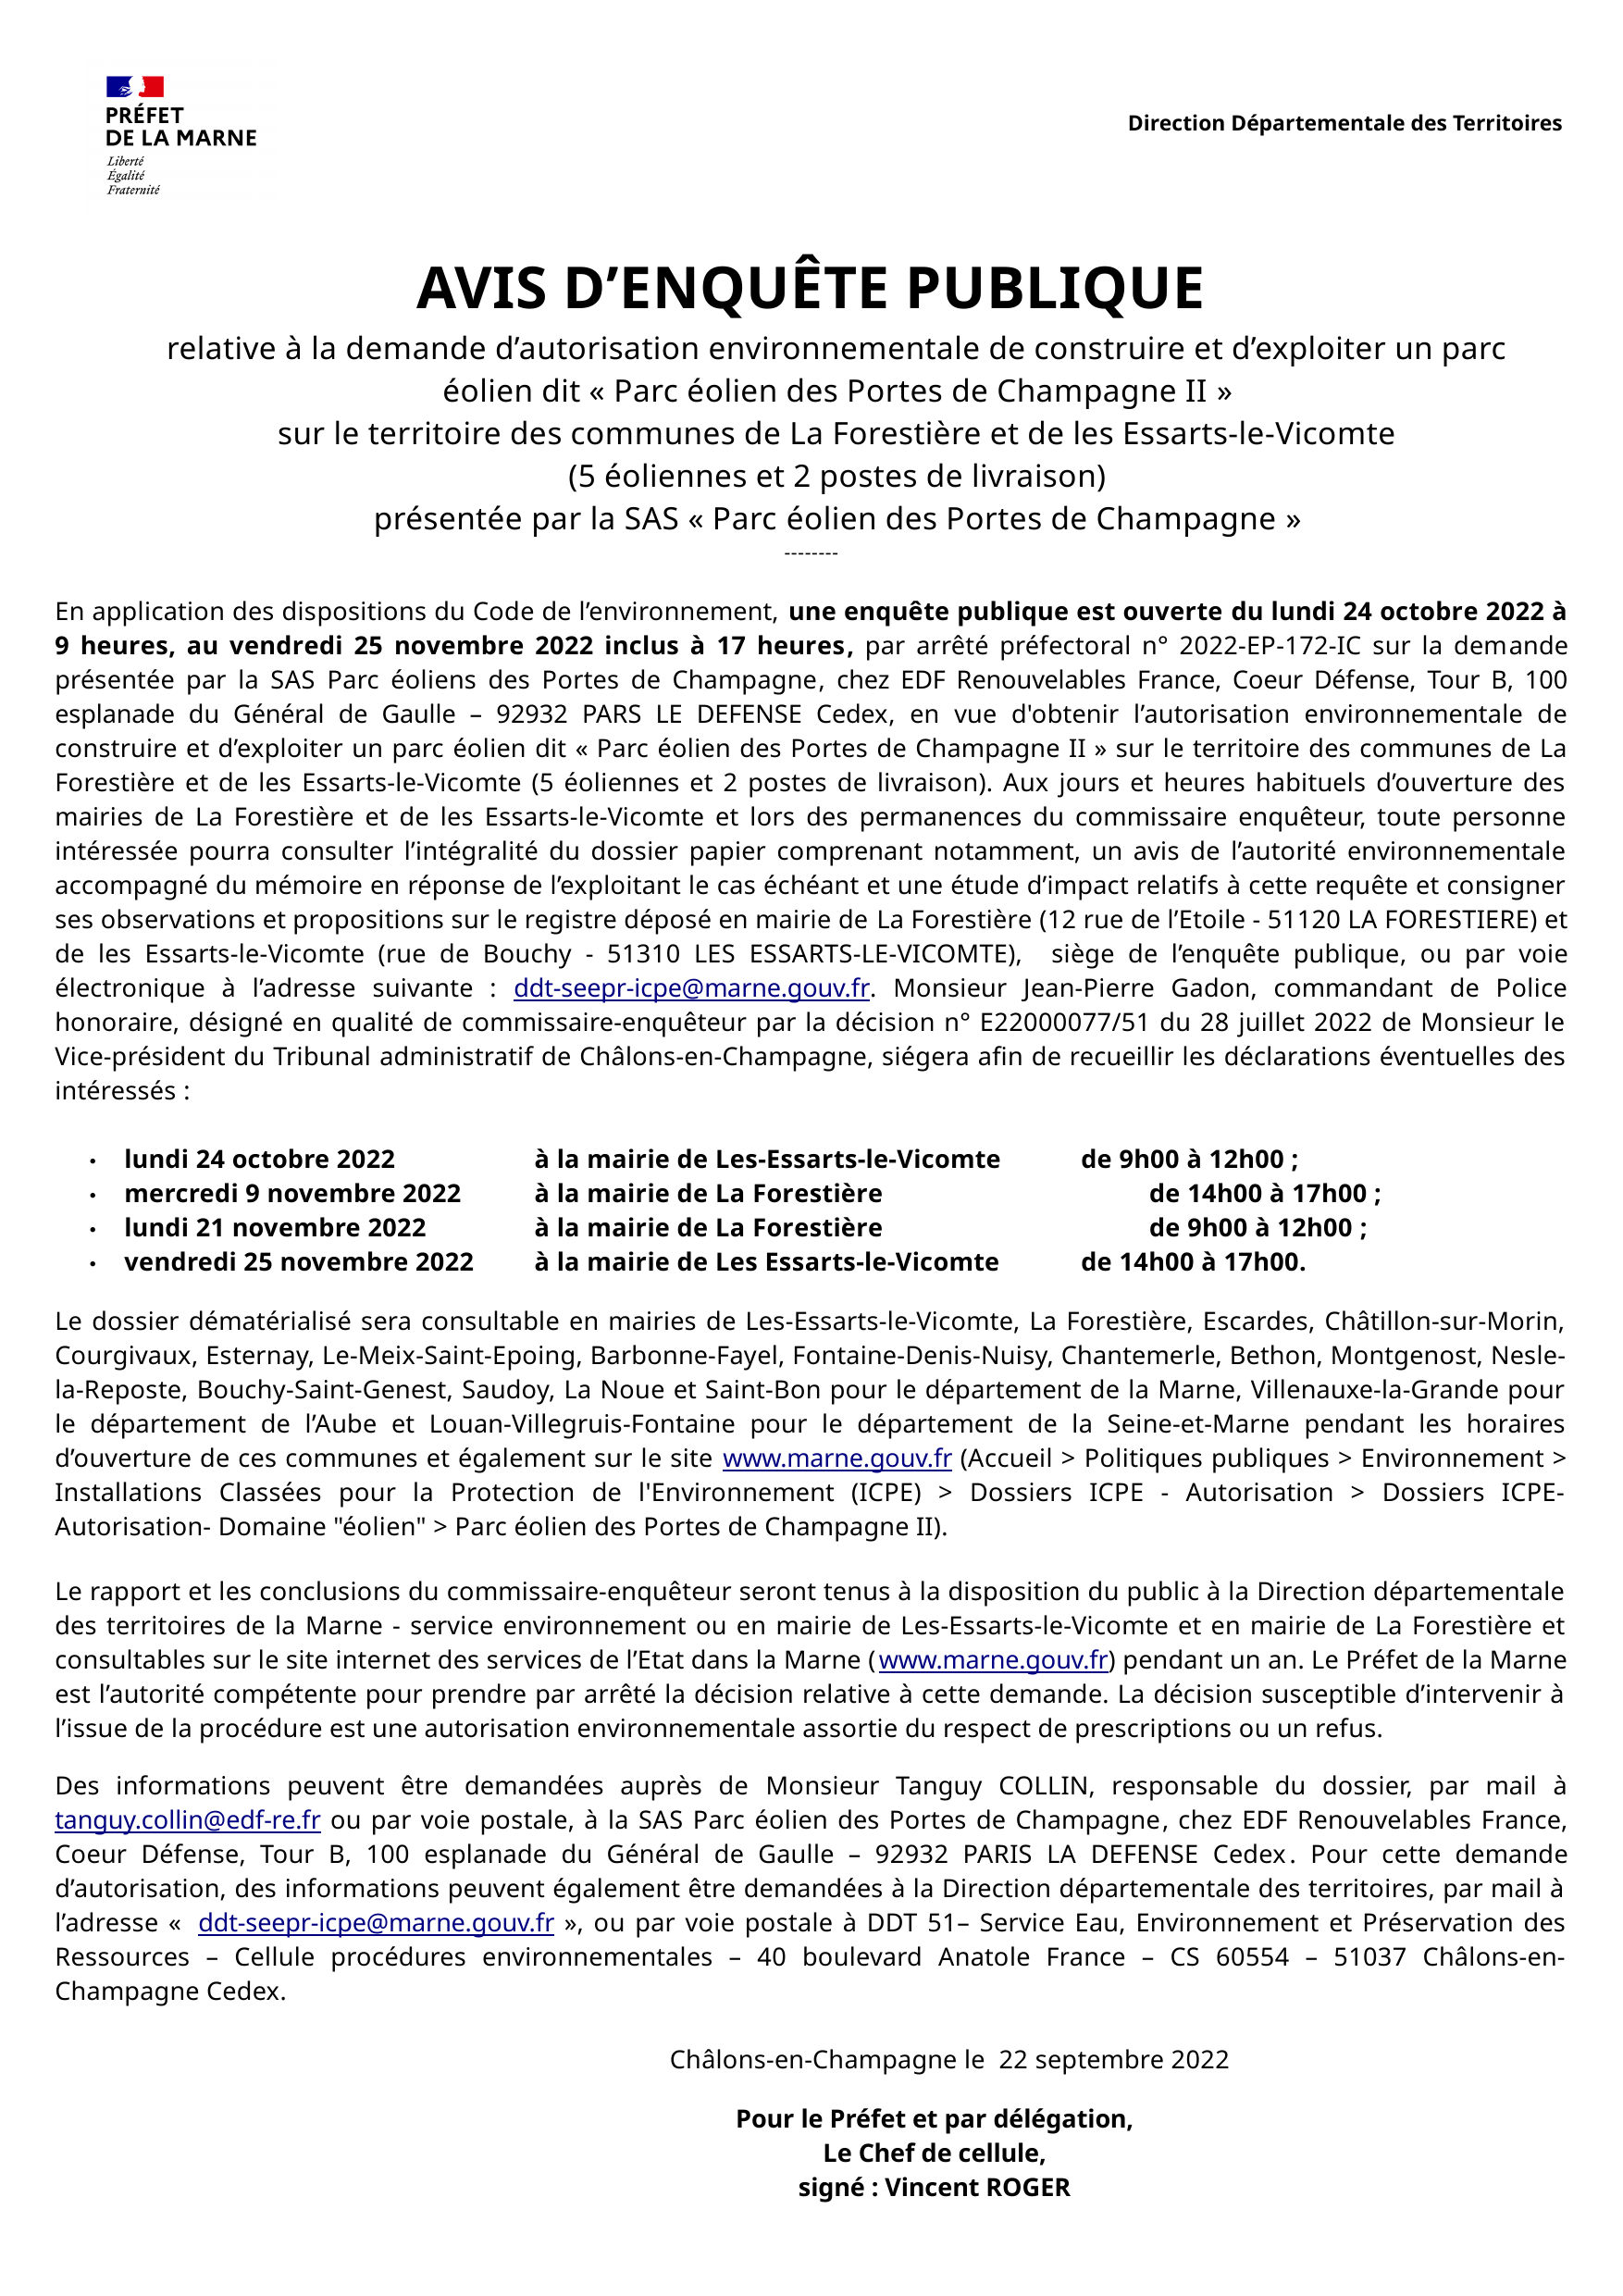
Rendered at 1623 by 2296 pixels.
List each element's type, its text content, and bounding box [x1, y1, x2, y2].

text Le Chef de cellule, [301, 2136, 1568, 2169]
table_header Direction Départementale des Territoires [668, 45, 1568, 246]
text signé : Vincent ROGER [301, 2169, 1568, 2204]
text Châlons-en-Champagne le 22 septembre 2022 [55, 2042, 1508, 2076]
list lundi 24 octobre 2022 à la mairie de Les-Essarts-le-Vicomte de 9h00 à 12h00 ; [90, 1141, 1568, 1175]
title relative à la demande d’autorisation environnementale de construire et d’exploiter un parc [55, 326, 1568, 368]
text Le dossier dématérialisé sera consultable en mairies de Les-Essarts-le-Vicomte, La Forestière, Escardes, Châtillon-sur-Morin, Courgivaux, Esternay, Le-Meix-Saint-Epoing, Barbonne-Fayel, Fontaine-Denis-Nuisy, Chantemerle, Bethon, Montgenost, Nesle-la-Reposte, Bouchy-Saint-Genest, Saudoy, La Noue et Saint-Bon pour le département de la Marne, Villenauxe-la-Grande pour le département de l’Aube et Louan-Villegruis-Fontaine pour le département de la Seine-et-Marne pendant les horaires d’ouverture de ces communes et également sur le site www.marne.gouv.fr (Accueil > Politiques publiques > Environnement > Installations Classées pour la Protection de l'Environnement (ICPE) > Dossiers ICPE - Autorisation > Dossiers ICPE- Autorisation- Domaine "éolien" > Parc éolien des Portes de Champagne II). [55, 1303, 1568, 1543]
text Le rapport et les conclusions du commissaire-enquêteur seront tenus à la disposition du public à la Direction départementale des territoires de la Marne - service environnement ou en mairie de Les-Essarts-le-Vicomte et en mairie de La Forestière et consultables sur le site internet des services de l’Etat dans la Marne (www.marne.gouv.fr) pendant un an. Le Préfet de la Marne est l’autorité compétente pour prendre par arrêté la décision relative à cette demande. La décision susceptible d’intervenir à l’issue de la procédure est une autorisation environnementale assortie du respect de prescriptions ou un refus. [55, 1574, 1568, 1745]
text Des informations peuvent être demandées auprès de Monsieur Tanguy COLLIN, responsable du dossier, par mail à tanguy.collin@edf-re.fr ou par voie postale, à la SAS Parc éolien des Portes de Champagne, chez EDF Renouvelables France, Coeur Défense, Tour B, 100 esplanade du Général de Gaulle – 92932 PARIS LA DEFENSE Cedex. Pour cette demande d’autorisation, des informations peuvent également être demandées à la Direction départementale des territoires, par mail à l’adresse « ddt-seepr-icpe@marne.gouv.fr », ou par voie postale à DDT 51– Service Eau, Environnement et Préservation des Ressources – Cellule procédures environnementales – 40 boulevard Anatole France – CS 60554 – 51037 Châlons-en-Champagne Cedex. [55, 1769, 1568, 2007]
title éolien dit « Parc éolien des Portes de Champagne II » [55, 368, 1568, 411]
text AVIS D’ENQUÊTE PUBLIQUE [55, 246, 1568, 326]
title (5 éoliennes et 2 postes de livraison) [55, 453, 1568, 496]
text En application des dispositions du Code de l’environnement, une enquête publique est ouverte du lundi 24 octobre 2022 à 9 heures, au vendredi 25 novembre 2022 inclus à 17 heures, par arrêté préfectoral n° 2022-EP-172-IC sur la demande présentée par la SAS Parc éoliens des Portes de Champagne, chez EDF Renouvelables France, Coeur Défense, Tour B, 100 esplanade du Général de Gaulle – 92932 PARS LE DEFENSE Cedex, en vue d'obtenir l’autorisation environnementale de construire et d’exploiter un parc éolien dit « Parc éolien des Portes de Champagne II » sur le territoire des communes de La Forestière et de les Essarts-le-Vicomte (5 éoliennes et 2 postes de livraison). Aux jours et heures habituels d’ouverture des mairies de La Forestière et de les Essarts-le-Vicomte et lors des permanences du commissaire enquêteur, toute personne intéressée pourra consulter l’intégralité du dossier papier comprenant notamment, un avis de l’autorité environnementale accompagné du mémoire en réponse de l’exploitant le cas échéant et une étude d’impact relatifs à cette requête et consigner ses observations et propositions sur le registre déposé en mairie de La Forestière (12 rue de l’Etoile - 51120 LA FORESTIERE) et de les Essarts-le-Vicomte (rue de Bouchy - 51310 LES ESSARTS-LE-VICOMTE), siège de l’enquête publique, ou par voie électronique à l’adresse suivante : ddt-seepr-icpe@marne.gouv.fr. Monsieur Jean-Pierre Gadon, commandant de Police honoraire, désigné en qualité de commissaire-enquêteur par la décision n° E22000077/51 du 28 juillet 2022 de Monsieur le Vice-président du Tribunal administratif de Châlons-en-Champagne, siégera afin de recueillir les déclarations éventuelles des intéressés : [55, 594, 1568, 1107]
title sur le territoire des communes de La Forestière et de les Essarts-le-Vicomte [55, 411, 1568, 453]
table_header [55, 45, 668, 246]
list vendredi 25 novembre 2022 à la mairie de Les Essarts-le-Vicomte de 14h00 à 17h00. [90, 1244, 1568, 1278]
list mercredi 9 novembre 2022 à la mairie de La Forestière de 14h00 à 17h00 ; [90, 1175, 1568, 1210]
picture [86, 56, 277, 215]
list lundi 21 novembre 2022 à la mairie de La Forestière de 9h00 à 12h00 ; [90, 1210, 1568, 1244]
text Pour le Préfet et par délégation, [301, 2102, 1568, 2136]
text -------- [116, 539, 1507, 565]
title présentée par la SAS « Parc éolien des Portes de Champagne » [55, 496, 1568, 539]
